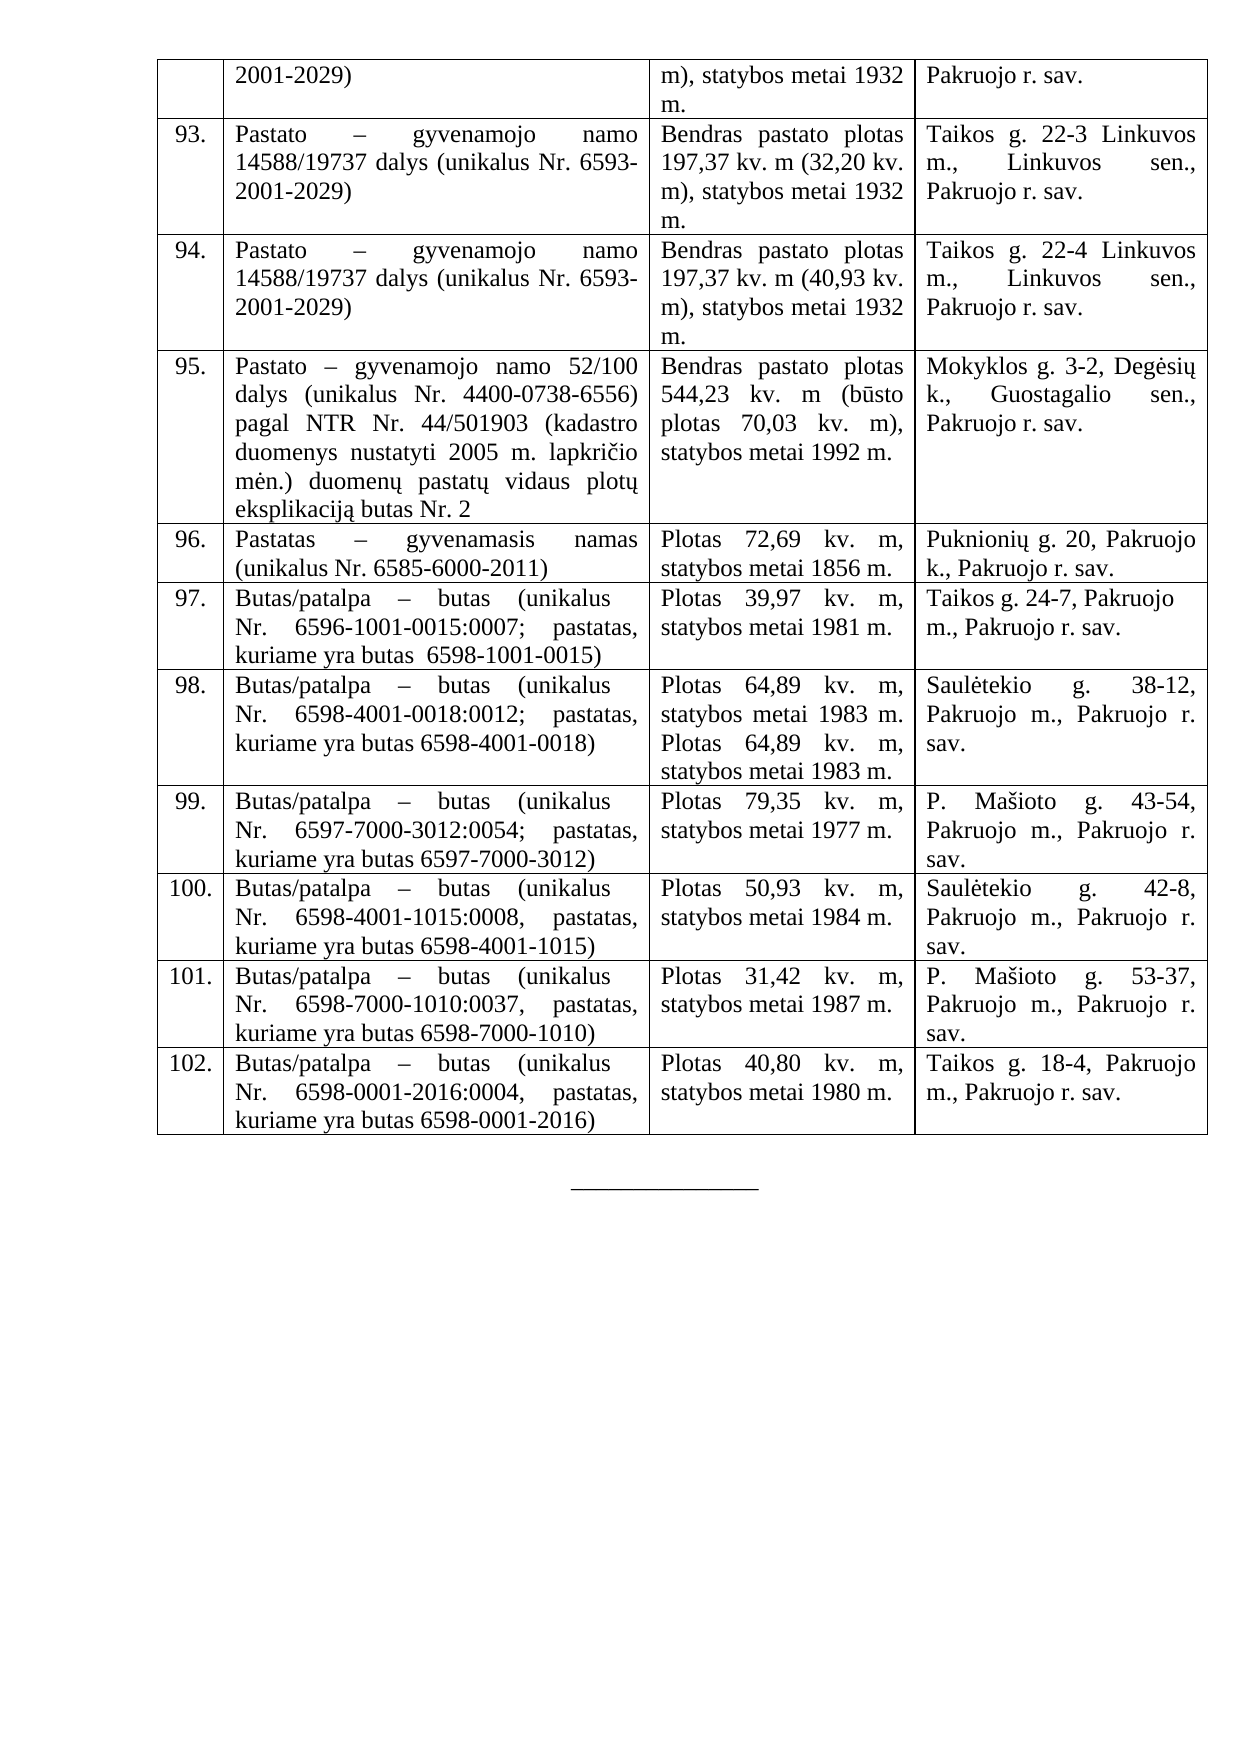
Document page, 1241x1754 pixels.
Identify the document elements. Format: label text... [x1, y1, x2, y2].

table_cell P. Mašioto g. 53-37, Pakruojo m., Pakruojo r. sav. [916, 961, 1207, 1047]
table_cell Saulėtekio g. 38-12, Pakruojo m., Pakruojo r. sav. [916, 670, 1207, 785]
table_cell Butas/patalpa – butas (unikalus Nr. 6598-4001-1015:0008, pastatas, kuriame yra butas 6598-4001-1015) [224, 874, 649, 960]
table_cell Butas/patalpa – butas (unikalus Nr. 6597-7000-3012:0054; pastatas, kuriame yra butas 6597-7000-3012) [224, 786, 649, 872]
table_cell Puknionių g. 20, Pakruojo k., Pakruojo r. sav. [916, 524, 1207, 582]
table_cell 100. [158, 874, 223, 960]
table_cell Butas/patalpa – butas (unikalus Nr. 6598-7000-1010:0037, pastatas, kuriame yra butas 6598-7000-1010) [224, 961, 649, 1047]
table_cell Taikos g. 22-3 Linkuvos m., Linkuvos sen., Pakruojo r. sav. [916, 119, 1207, 234]
table_cell 95. [158, 351, 223, 523]
table_cell Butas/patalpa – butas (unikalus Nr. 6596-1001-0015:0007; pastatas, kuriame yra butas 6598-1001-0015) [224, 583, 649, 669]
table_cell Bendras pastato plotas 197,37 kv. m (40,93 kv. m), statybos metai 1932 m. [650, 235, 914, 350]
text _______________ [148, 1164, 1181, 1193]
table_cell Taikos g. 24-7, Pakruojo m., Pakruojo r. sav. [916, 583, 1207, 669]
table_cell Bendras pastato plotas 197,37 kv. m (32,20 kv. m), statybos metai 1932 m. [650, 119, 914, 234]
table_cell Plotas 40,80 kv. m, statybos metai 1980 m. [650, 1048, 914, 1134]
table_cell Pastato – gyvenamojo namo 14588/19737 dalys (unikalus Nr. 6593-2001-2029) [224, 119, 649, 234]
table_cell Bendras pastato plotas 544,23 kv. m (būsto plotas 70,03 kv. m), statybos metai 1992 m. [650, 351, 914, 523]
table_cell 93. [158, 119, 223, 234]
table_cell Plotas 79,35 kv. m, statybos metai 1977 m. [650, 786, 914, 872]
table_cell Pastato – gyvenamojo namo 14588/19737 dalys (unikalus Nr. 6593-2001-2029) [224, 235, 649, 350]
table_cell 98. [158, 670, 223, 785]
table_cell 102. [158, 1048, 223, 1134]
table_cell Saulėtekio g. 42-8, Pakruojo m., Pakruojo r. sav. [916, 874, 1207, 960]
table_cell 96. [158, 524, 223, 582]
table_cell Butas/patalpa – butas (unikalus Nr. 6598-4001-0018:0012; pastatas, kuriame yra butas 6598-4001-0018) [224, 670, 649, 785]
table_cell Pastatas – gyvenamasis namas (unikalus Nr. 6585-6000-2011) [224, 524, 649, 582]
table_cell 99. [158, 786, 223, 872]
table_cell m), statybos metai 1932 m. [650, 60, 914, 118]
table_cell 101. [158, 961, 223, 1047]
table_cell Taikos g. 18-4, Pakruojo m., Pakruojo r. sav. [916, 1048, 1207, 1134]
table_cell P. Mašioto g. 43-54, Pakruojo m., Pakruojo r. sav. [916, 786, 1207, 872]
table_cell [158, 60, 223, 118]
table_cell Plotas 72,69 kv. m, statybos metai 1856 m. [650, 524, 914, 582]
table_cell 2001-2029) [224, 60, 649, 118]
table_cell Plotas 31,42 kv. m, statybos metai 1987 m. [650, 961, 914, 1047]
table_cell Pakruojo r. sav. [916, 60, 1207, 118]
table_cell Pastato – gyvenamojo namo 52/100 dalys (unikalus Nr. 4400-0738-6556) pagal NTR Nr. 44/501903 (kadastro duomenys nustatyti 2005 m. lapkričio mėn.) duomenų pastatų vidaus plotų eksplikaciją butas Nr. 2 [224, 351, 649, 523]
table_cell Butas/patalpa – butas (unikalus Nr. 6598-0001-2016:0004, pastatas, kuriame yra butas 6598-0001-2016) [224, 1048, 649, 1134]
table_cell Taikos g. 22-4 Linkuvos m., Linkuvos sen., Pakruojo r. sav. [916, 235, 1207, 350]
table_cell Plotas 64,89 kv. m, statybos metai 1983 m. Plotas 64,89 kv. m, statybos metai 1983 m. [650, 670, 914, 785]
table_cell Mokyklos g. 3-2, Degėsių k., Guostagalio sen., Pakruojo r. sav. [916, 351, 1207, 523]
table_cell 97. [158, 583, 223, 669]
table_cell Plotas 39,97 kv. m, statybos metai 1981 m. [650, 583, 914, 669]
table_cell Plotas 50,93 kv. m, statybos metai 1984 m. [650, 874, 914, 960]
table_cell 94. [158, 235, 223, 350]
